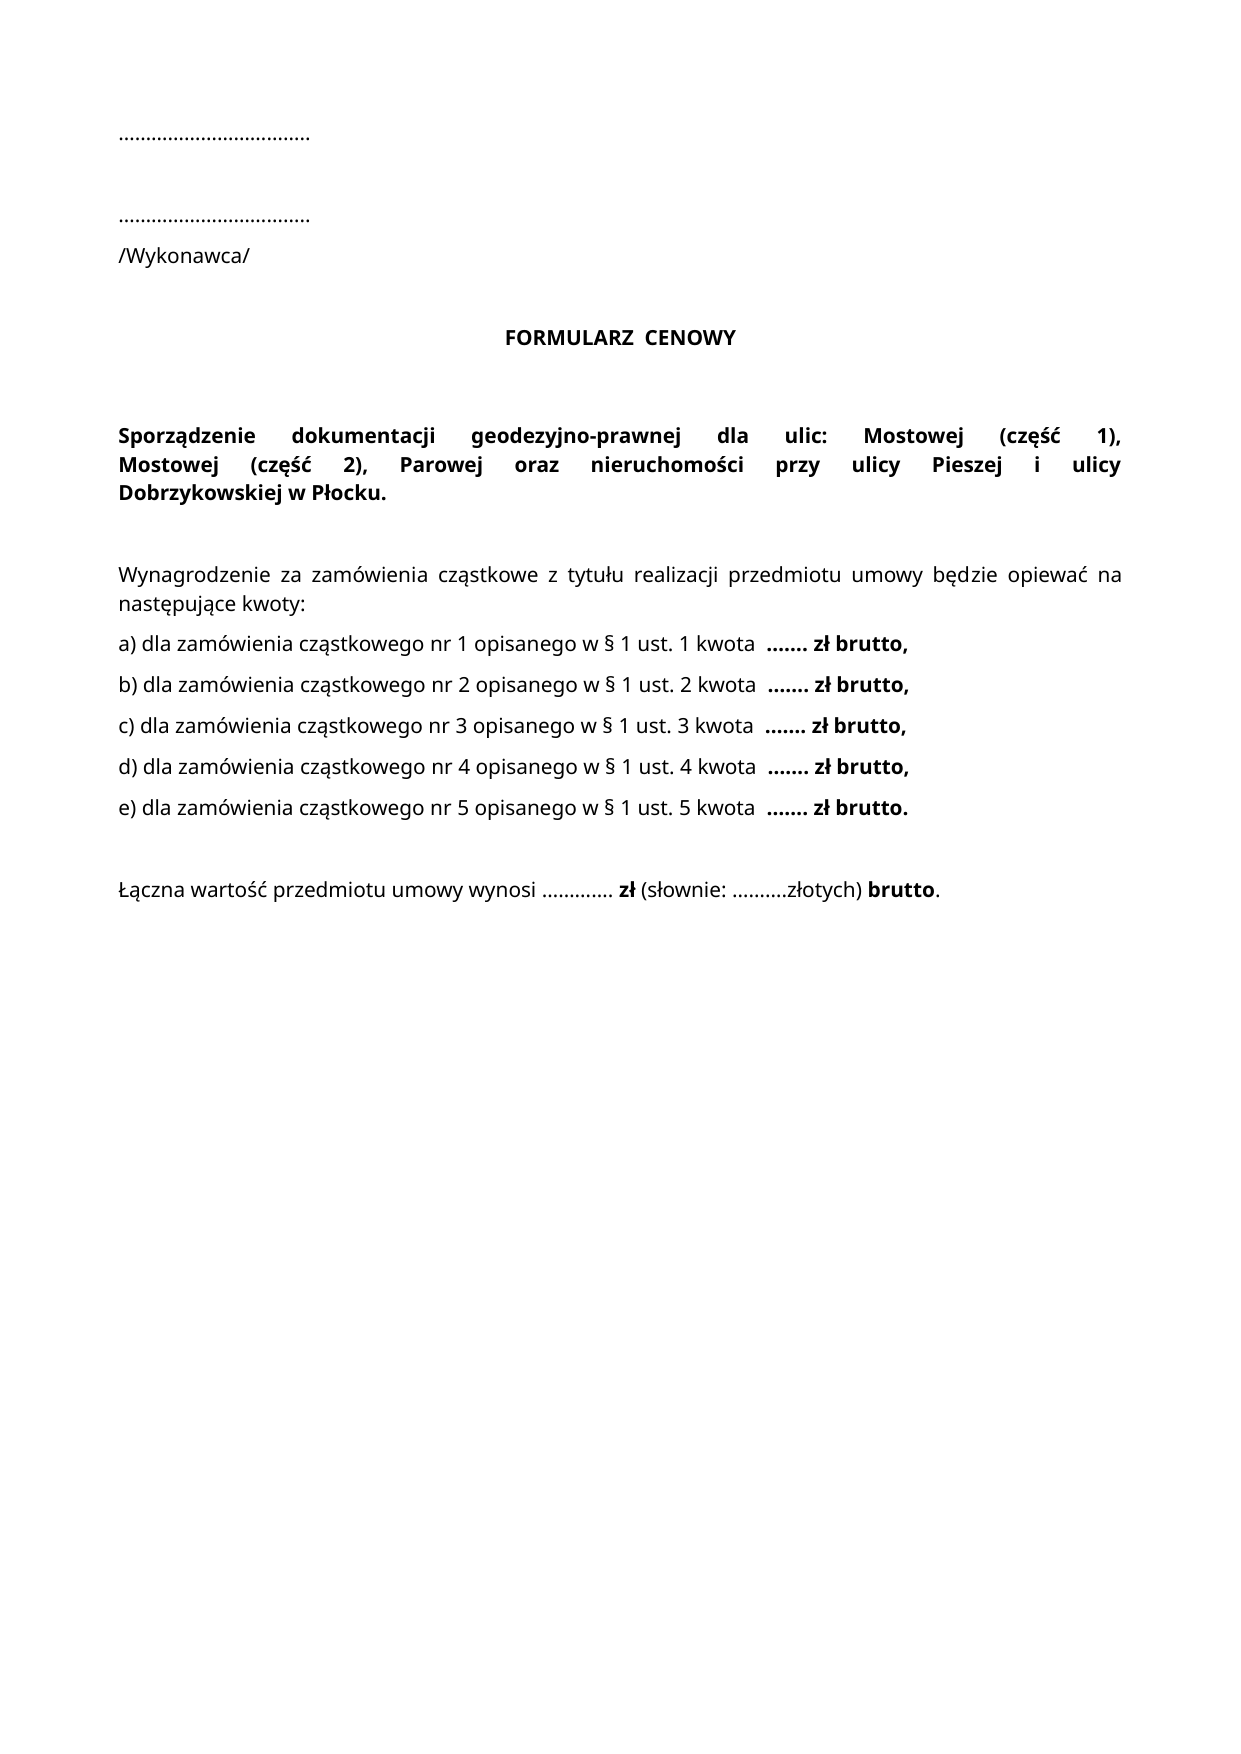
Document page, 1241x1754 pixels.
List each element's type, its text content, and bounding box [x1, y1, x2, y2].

text /Wykonawca/ [118, 241, 1122, 269]
text Sporządzenie dokumentacji geodezyjno-prawnej dla ulic: Mostowej (część 1), Mostowej (część 2), Parowej oraz nieruchomości przy ulicy Pieszej i ulicy Dobrzykowskiej w Płocku. [118, 421, 1122, 507]
list Łączna wartość przedmiotu umowy wynosi …………. zł (słownie: ……….złotych) brutto. [118, 875, 1122, 903]
text FORMULARZ CENOWY [118, 323, 1122, 351]
list b) dla zamówienia cząstkowego nr 2 opisanego w § 1 ust. 2 kwota ……. zł brutto, [118, 670, 1122, 699]
text …………………………….. [118, 118, 1122, 147]
text …………………………….. [118, 200, 1122, 228]
list e) dla zamówienia cząstkowego nr 5 opisanego w § 1 ust. 5 kwota ……. zł brutto. [118, 793, 1122, 821]
list c) dla zamówienia cząstkowego nr 3 opisanego w § 1 ust. 3 kwota ……. zł brutto, [118, 711, 1122, 740]
list d) dla zamówienia cząstkowego nr 4 opisanego w § 1 ust. 4 kwota ……. zł brutto, [118, 752, 1122, 781]
list a) dla zamówienia cząstkowego nr 1 opisanego w § 1 ust. 1 kwota ……. zł brutto, [118, 629, 1122, 658]
text Wynagrodzenie za zamówienia cząstkowe z tytułu realizacji przedmiotu umowy będzie opiewać na następujące kwoty: [118, 560, 1122, 617]
